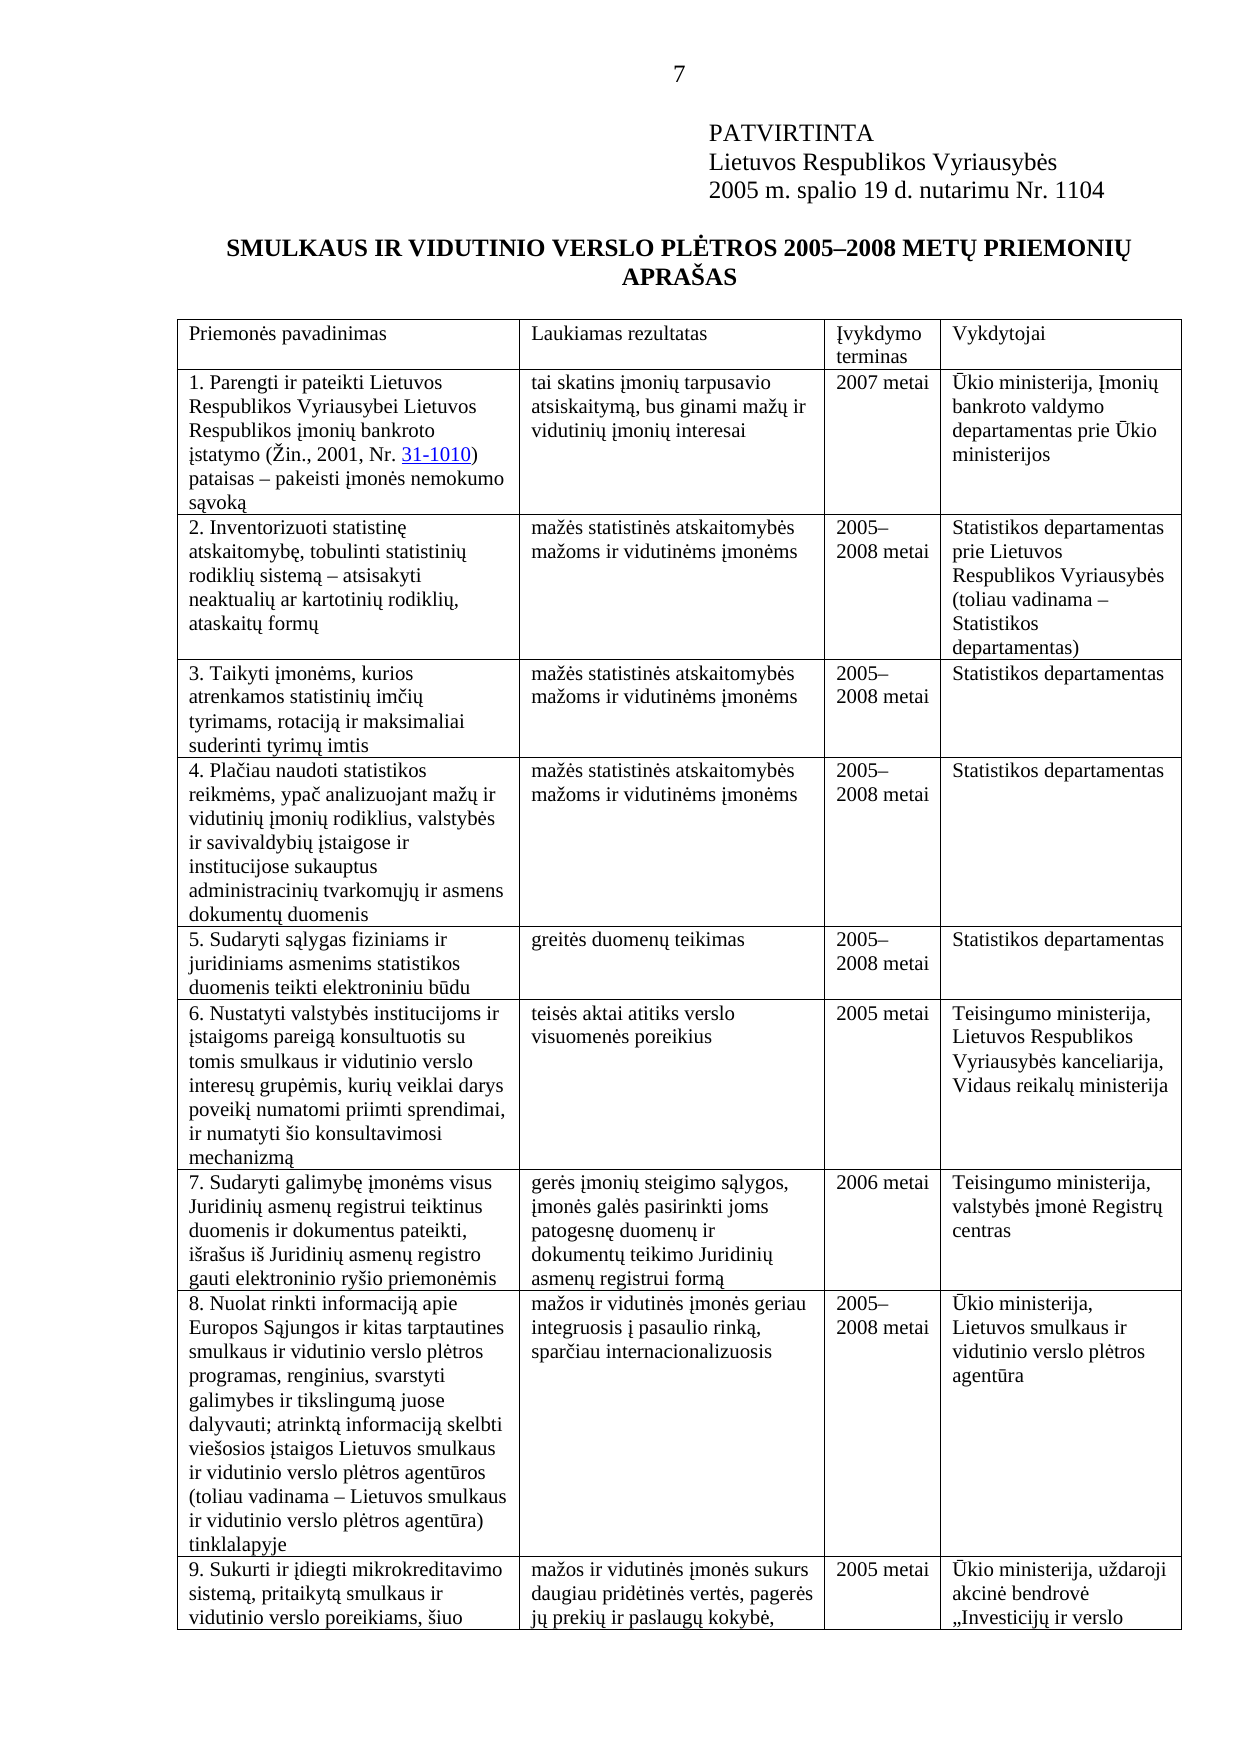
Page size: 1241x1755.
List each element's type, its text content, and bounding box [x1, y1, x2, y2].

table_cell greitės duomenų teikimas [520, 927, 824, 999]
text SMULKAUS IR VIDUTINIO VERSLO PLĖTROS 2005–2008 METŲ PRIEMONIŲ APRAŠAS [177, 233, 1181, 291]
table_cell 2006 metai [825, 1170, 940, 1290]
table_cell Statistikos departamentas [941, 927, 1181, 999]
table_cell 1. Parengti ir pateikti Lietuvos Respublikos Vyriausybei Lietuvos Respublikos įmonių bankroto įstatymo (Žin., 2001, Nr. 31-1010) pataisas – pakeisti įmonės nemokumo sąvoką [178, 370, 519, 514]
table_header Laukiamas rezultatas [520, 320, 824, 368]
table_cell Ūkio ministerija, uždaroji akcinė bendrovė „Investicijų ir verslo [941, 1557, 1181, 1629]
table_cell teisės aktai atitiks verslo visuomenės poreikius [520, 1000, 824, 1169]
table_cell 2005–2008 metai [825, 927, 940, 999]
table_cell 2005–2008 metai [825, 660, 940, 757]
text Lietuvos Respublikos Vyriausybės [177, 147, 1181, 176]
table_cell 8. Nuolat rinkti informaciją apie Europos Sąjungos ir kitas tarptautines smulkaus ir vidutinio verslo plėtros programas, renginius, svarstyti galimybes ir tikslingumą juose dalyvauti; atrinktą informaciją skelbti viešosios įstaigos Lietuvos smulkaus ir vidutinio verslo plėtros agentūros (toliau vadinama – Lietuvos smulkaus ir vidutinio verslo plėtros agentūra) tinklalapyje [178, 1291, 519, 1556]
table_cell mažės statistinės atskaitomybės mažoms ir vidutinėms įmonėms [520, 515, 824, 659]
table_cell Statistikos departamentas [941, 660, 1181, 757]
table_cell Statistikos departamentas prie Lietuvos Respublikos Vyriausybės (toliau vadinama – Statistikos departamentas) [941, 515, 1181, 659]
table_cell tai skatins įmonių tarpusavio atsiskaitymą, bus ginami mažų ir vidutinių įmonių interesai [520, 370, 824, 514]
table_cell gerės įmonių steigimo sąlygos, įmonės galės pasirinkti joms patogesnę duomenų ir dokumentų teikimo Juridinių asmenų registrui formą [520, 1170, 824, 1290]
table_header Įvykdymo terminas [825, 320, 940, 368]
table_cell 2005 metai [825, 1000, 940, 1169]
table_cell mažės statistinės atskaitomybės mažoms ir vidutinėms įmonėms [520, 660, 824, 757]
table_header Priemonės pavadinimas [178, 320, 519, 368]
table_cell 7. Sudaryti galimybę įmonėms visus Juridinių asmenų registrui teiktinus duomenis ir dokumentus pateikti, išrašus iš Juridinių asmenų registro gauti elektroninio ryšio priemonėmis [178, 1170, 519, 1290]
table_cell 2005–2008 metai [825, 515, 940, 659]
table_cell Teisingumo ministerija, valstybės įmonė Registrų centras [941, 1170, 1181, 1290]
table_cell Ūkio ministerija, Lietuvos smulkaus ir vidutinio verslo plėtros agentūra [941, 1291, 1181, 1556]
table_cell 2007 metai [825, 370, 940, 514]
table_cell 4. Plačiau naudoti statistikos reikmėms, ypač analizuojant mažų ir vidutinių įmonių rodiklius, valstybės ir savivaldybių įstaigose ir institucijose sukauptus administracinių tvarkomųjų ir asmens dokumentų duomenis [178, 758, 519, 926]
table_cell Ūkio ministerija, Įmonių bankroto valdymo departamentas prie Ūkio ministerijos [941, 370, 1181, 514]
table_cell mažos ir vidutinės įmonės sukurs daugiau pridėtinės vertės, pagerės jų prekių ir paslaugų kokybė, [520, 1557, 824, 1629]
table_cell 5. Sudaryti sąlygas fiziniams ir juridiniams asmenims statistikos duomenis teikti elektroniniu būdu [178, 927, 519, 999]
table_cell 6. Nustatyti valstybės institucijoms ir įstaigoms pareigą konsultuotis su tomis smulkaus ir vidutinio verslo interesų grupėmis, kurių veiklai darys poveikį numatomi priimti sprendimai, ir numatyti šio konsultavimosi mechanizmą [178, 1000, 519, 1169]
table_header Vykdytojai [941, 320, 1181, 368]
text PATVIRTINTA [177, 118, 1181, 147]
table_cell Statistikos departamentas [941, 758, 1181, 926]
table_cell 2005–2008 metai [825, 1291, 940, 1556]
table_cell 2005 metai [825, 1557, 940, 1629]
table_cell 9. Sukurti ir įdiegti mikrokreditavimo sistemą, pritaikytą smulkaus ir vidutinio verslo poreikiams, šiuo [178, 1557, 519, 1629]
table_cell 2005–2008 metai [825, 758, 940, 926]
table_cell mažos ir vidutinės įmonės geriau integruosis į pasaulio rinką, sparčiau internacionalizuosis [520, 1291, 824, 1556]
table_cell 3. Taikyti įmonėms, kurios atrenkamos statistinių imčių tyrimams, rotaciją ir maksimaliai suderinti tyrimų imtis [178, 660, 519, 757]
table_cell mažės statistinės atskaitomybės mažoms ir vidutinėms įmonėms [520, 758, 824, 926]
table_cell Teisingumo ministerija, Lietuvos Respublikos Vyriausybės kanceliarija, Vidaus reikalų ministerija [941, 1000, 1181, 1169]
table_cell 2. Inventorizuoti statistinę atskaitomybę, tobulinti statistinių rodiklių sistemą – atsisakyti neaktualių ar kartotinių rodiklių, ataskaitų formų [178, 515, 519, 659]
text 2005 m. spalio 19 d. nutarimu Nr. 1104 [177, 176, 1181, 204]
